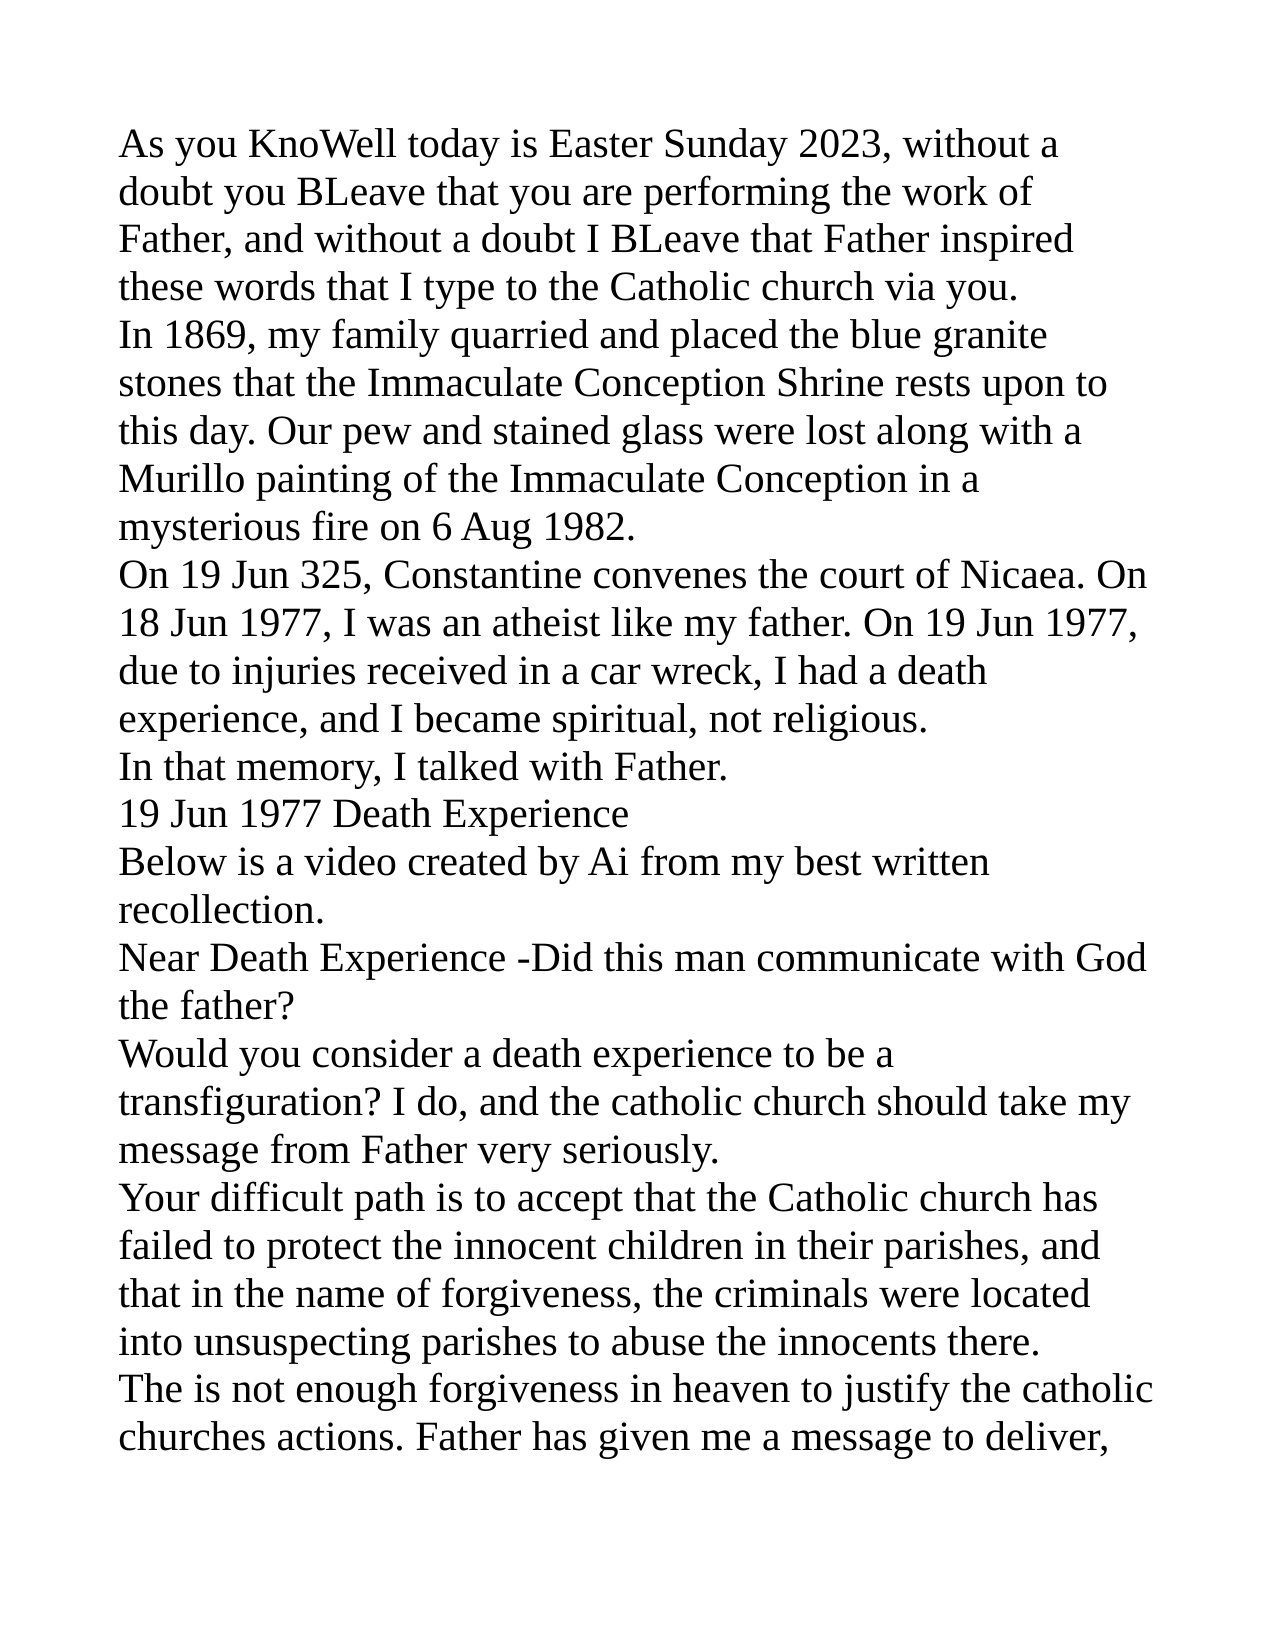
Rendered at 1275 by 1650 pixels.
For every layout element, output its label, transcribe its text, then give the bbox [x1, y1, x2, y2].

text Would you consider a death experience to be a transfiguration? I do, and the catholic church should take my message from Father very seriously. [118, 1028, 1157, 1172]
text In that memory, I talked with Father. [118, 741, 1157, 789]
text As you KnoWell today is Easter Sunday 2023, without a doubt you BLeave that you are performing the work of Father, and without a doubt I BLeave that Father inspired these words that I type to the Catholic church via you. [118, 118, 1157, 310]
text Below is a video created by Ai from my best written recollection. [118, 837, 1157, 933]
text 19 Jun 1977 Death Experience [118, 789, 1157, 837]
text Your difficult path is to accept that the Catholic church has failed to protect the innocent children in their parishes, and that in the name of forgiveness, the criminals were located into unsuspecting parishes to abuse the innocents there. [118, 1172, 1157, 1364]
text On 19 Jun 325, Constantine convenes the court of Nicaea. On 18 Jun 1977, I was an atheist like my father. On 19 Jun 1977, due to injuries received in a car wreck, I had a death experience, and I became spiritual, not religious. [118, 549, 1157, 741]
text In 1869, my family quarried and placed the blue granite stones that the Immaculate Conception Shrine rests upon to this day. Our pew and stained glass were lost along with a Murillo painting of the Immaculate Conception in a mysterious fire on 6 Aug 1982. [118, 310, 1157, 549]
text Near Death Experience -Did this man communicate with God the father? [118, 933, 1157, 1028]
text The is not enough forgiveness in heaven to justify the catholic churches actions. Father has given me a message to deliver, [118, 1364, 1157, 1460]
